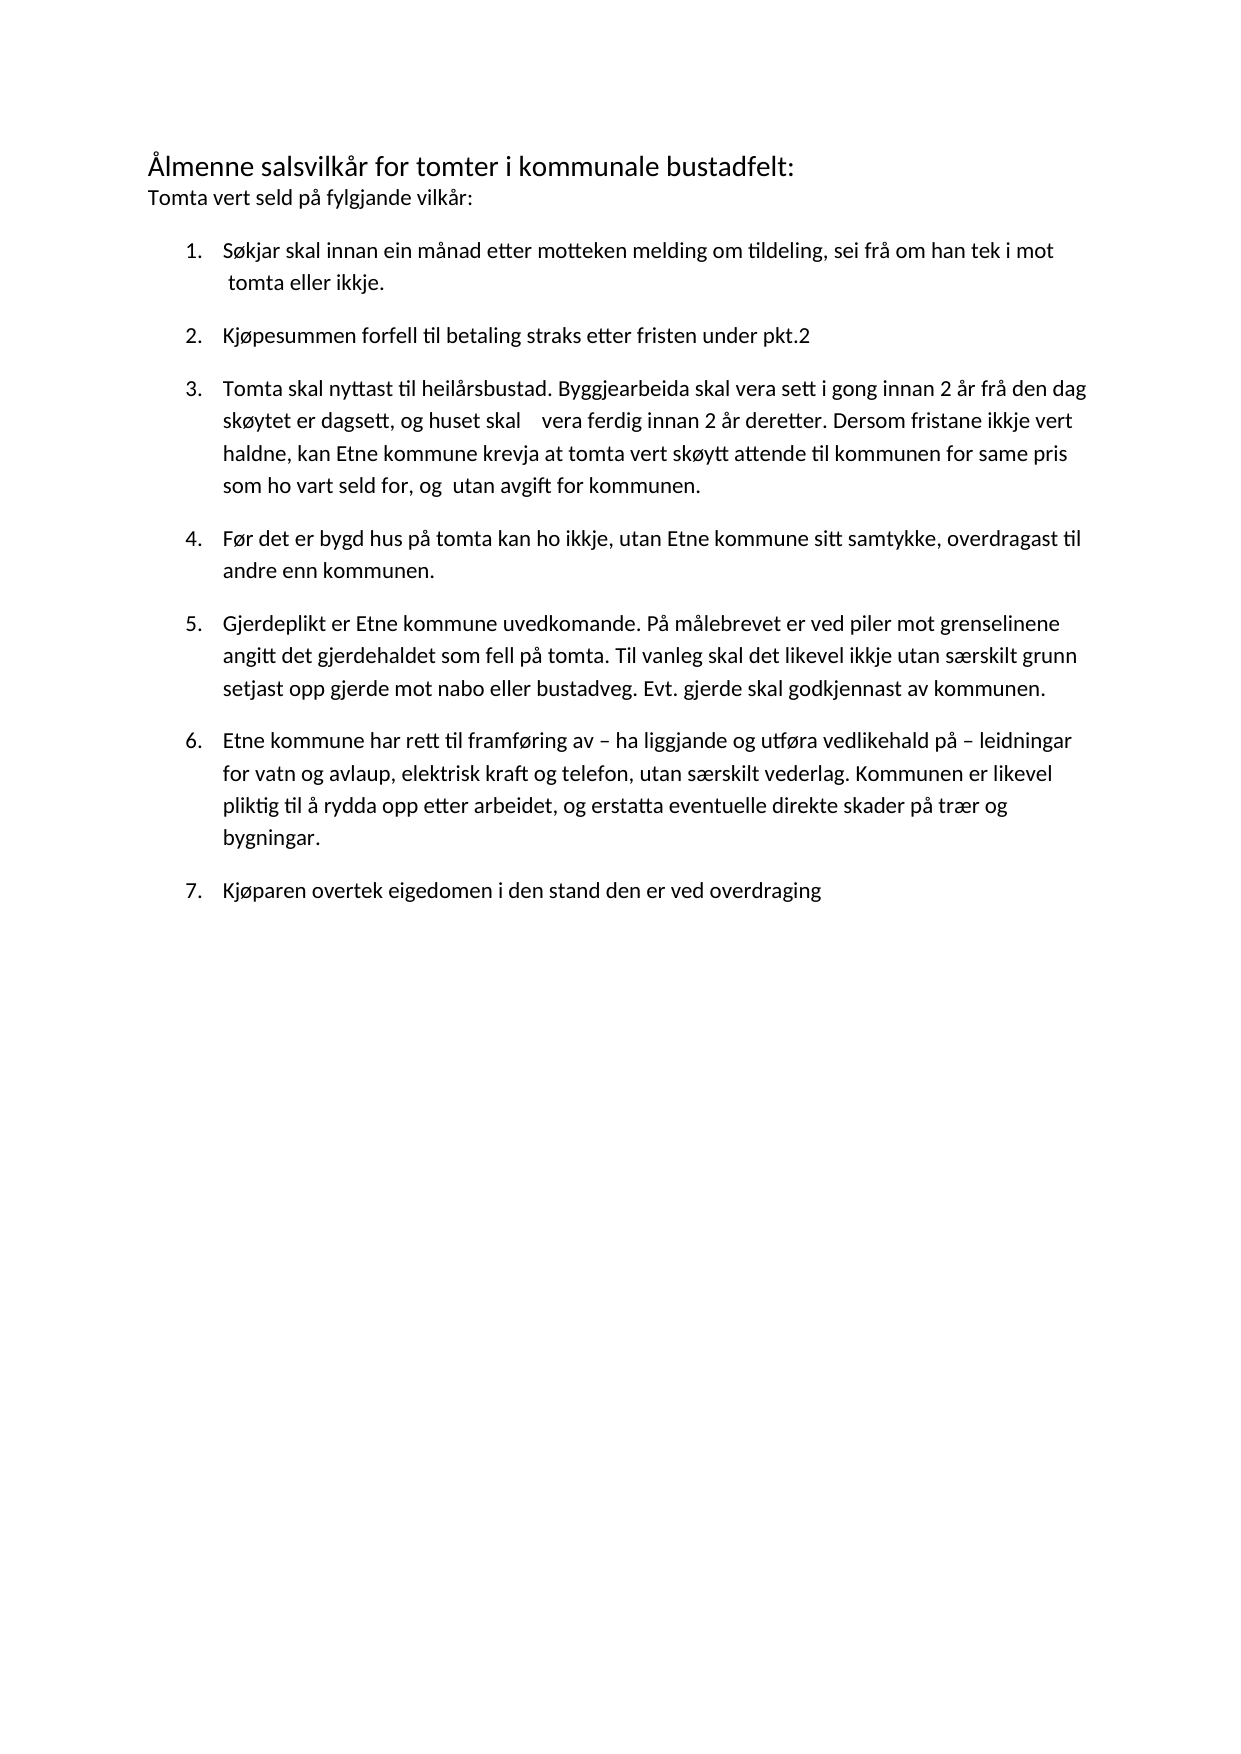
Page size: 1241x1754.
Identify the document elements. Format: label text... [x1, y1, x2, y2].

list Kjøparen overtek eigedomen i den stand den er ved overdraging [185, 876, 1093, 904]
list Kjøpesummen forfell til betaling straks etter fristen under pkt.2 [185, 321, 1093, 349]
list Søkjar skal innan ein månad etter motteken melding om tildeling, sei frå om han tek i mot tomta eller ikkje. [185, 236, 1093, 296]
list Etne kommune har rett til framføring av – ha liggjande og utføra vedlikehald på – leidningar for vatn og avlaup, elektrisk kraft og telefon, utan særskilt vederlag. Kommunen er likevel pliktig til å rydda opp etter arbeidet, og erstatta eventuelle direkte skader på trær og bygningar. [185, 727, 1093, 851]
text Ålmenne salsvilkår for tomter i kommunale bustadfelt: [148, 148, 1093, 183]
list Gjerdeplikt er Etne kommune uvedkomande. På målebrevet er ved piler mot grenselinene angitt det gjerdehaldet som fell på tomta. Til vanleg skal det likevel ikkje utan særskilt grunn setjast opp gjerde mot nabo eller bustadveg. Evt. gjerde skal godkjennast av kommunen. [185, 609, 1093, 702]
text Tomta vert seld på fylgjande vilkår: [148, 183, 1093, 211]
list Før det er bygd hus på tomta kan ho ikkje, utan Etne kommune sitt samtykke, overdragast til andre enn kommunen. [185, 524, 1093, 584]
list Tomta skal nyttast til heilårsbustad. Byggjearbeida skal vera sett i gong innan 2 år frå den dag skøytet er dagsett, og huset skal vera ferdig innan 2 år deretter. Dersom fristane ikkje vert haldne, kan Etne kommune krevja at tomta vert skøytt attende til kommunen for same pris som ho vart seld for, og utan avgift for kommunen. [185, 374, 1093, 499]
